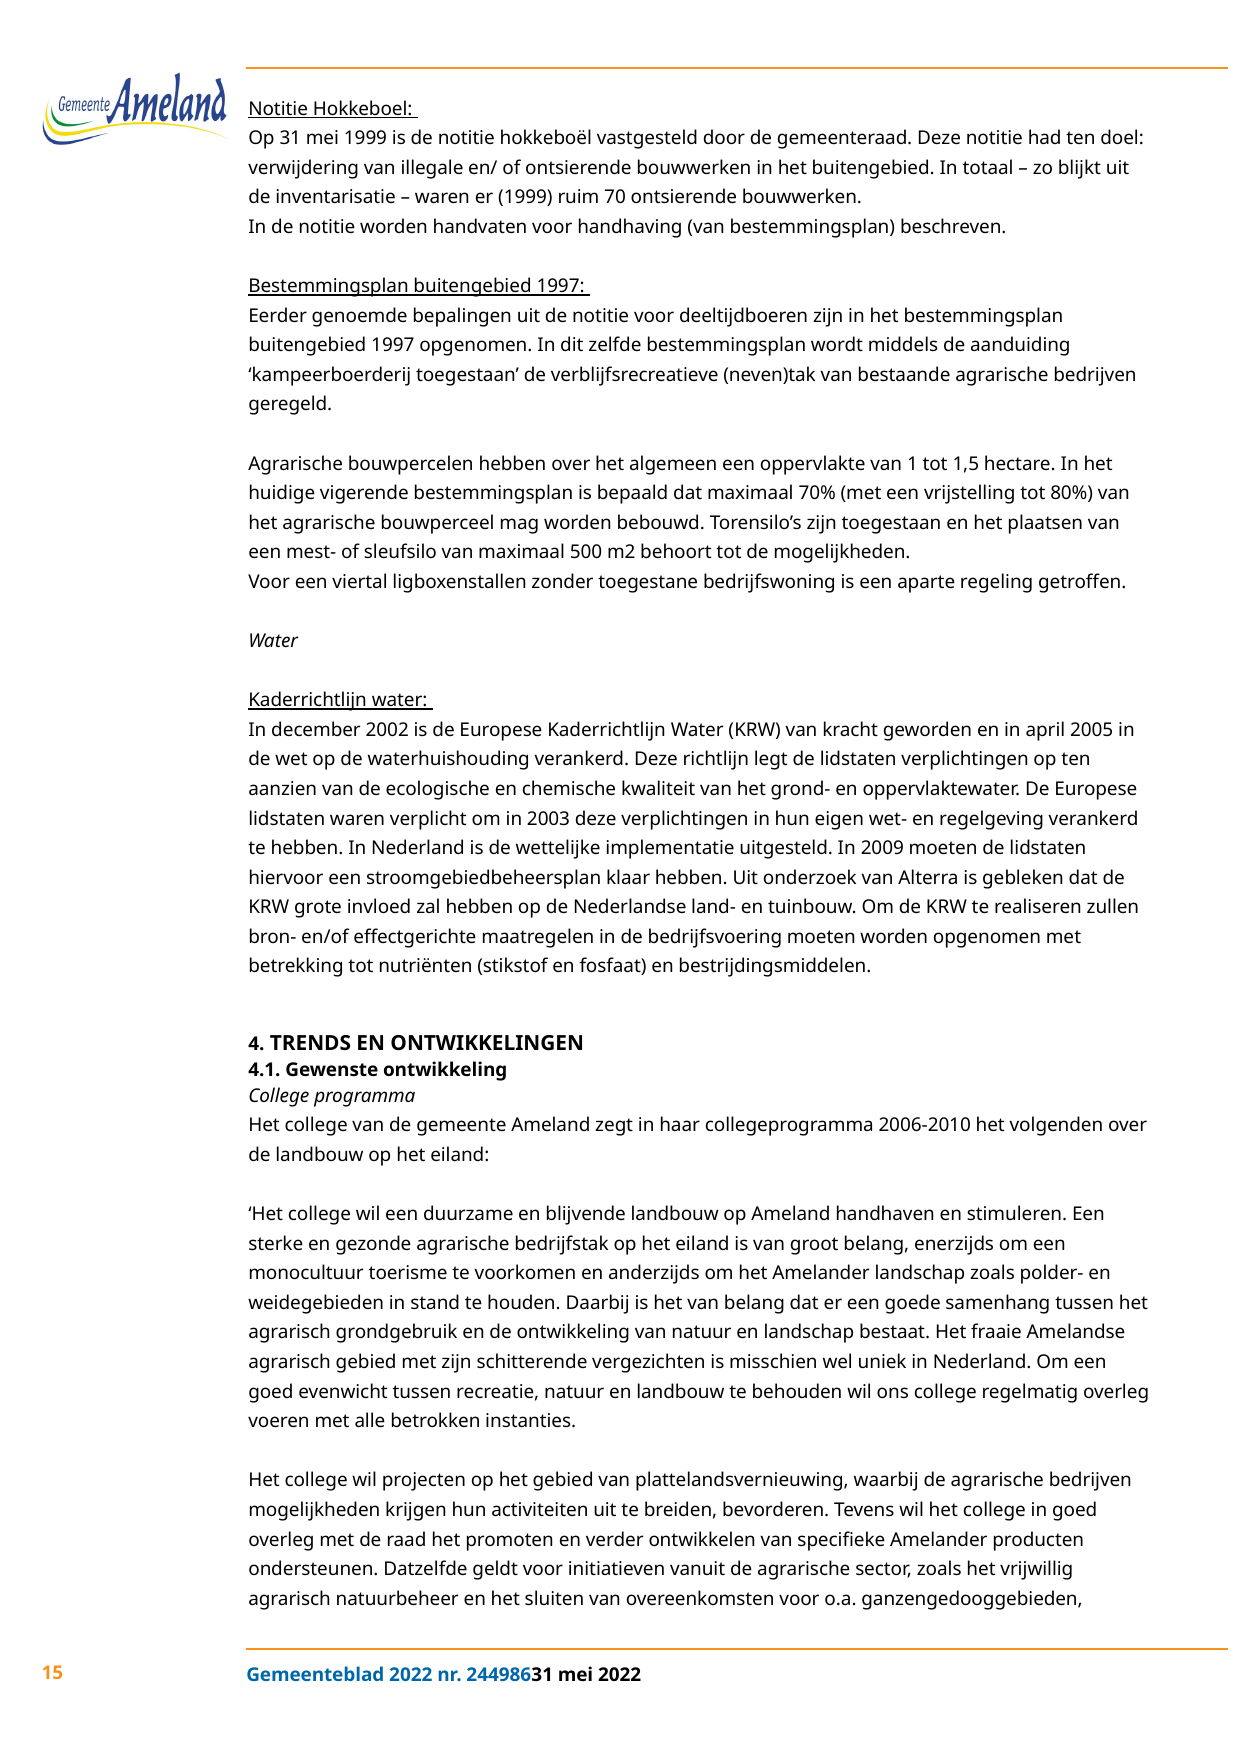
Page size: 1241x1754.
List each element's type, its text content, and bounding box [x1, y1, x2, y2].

text Notitie Hokkeboel: [248, 95, 1152, 121]
text 4. TRENDS EN ONTWIKKELINGEN [248, 1028, 1152, 1056]
text Het college van de gemeente Ameland zegt in haar collegeprogramma 2006-2010 het volgenden over de landbouw op het eiland: [248, 1112, 1152, 1167]
text Kaderrichtlijn water: [248, 686, 1152, 712]
text In december 2002 is de Europese Kaderrichtlijn Water (KRW) van kracht geworden en in april 2005 in de wet op de waterhuishouding verankerd. Deze richtlijn legt de lidstaten verplichtingen op ten aanzien van de ecologische en chemische kwaliteit van het grond- en oppervlaktewater. De Europese lidstaten waren verplicht om in 2003 deze verplichtingen in hun eigen wet- en regelgeving verankerd te hebben. In Nederland is de wettelijke implementatie uitgesteld. In 2009 moeten de lidstaten hiervoor een stroomgebiedbeheersplan klaar hebben. Uit onderzoek van Alterra is gebleken dat de KRW grote invloed zal hebben op de Nederlandse land- en tuinbouw. Om de KRW te realiseren zullen bron- en/of effectgerichte maatregelen in de bedrijfsvoering moeten worden opgenomen met betrekking tot nutriënten (stikstof en fosfaat) en bestrijdingsmiddelen. [248, 716, 1152, 978]
text Op 31 mei 1999 is de notitie hokkeboël vastgesteld door de gemeenteraad. Deze notitie had ten doel: verwijdering van illegale en/ of ontsierende bouwwerken in het buitengebied. In totaal – zo blijkt uit de inventarisatie – waren er (1999) ruim 70 ontsierende bouwwerken. [248, 124, 1152, 209]
text Water [248, 627, 1152, 653]
text Het college wil projecten op het gebied van plattelandsvernieuwing, waarbij de agrarische bedrijven mogelijkheden krijgen hun activiteiten uit te breiden, bevorderen. Tevens wil het college in goed overleg met de raad het promoten en verder ontwikkelen van specifieke Amelander producten ondersteunen. Datzelfde geldt voor initiatieven vanuit de agrarische sector, zoals het vrijwillig agrarisch natuurbeheer en het sluiten van overeenkomsten voor o.a. ganzengedooggebieden, [248, 1467, 1152, 1611]
text In de notitie worden handvaten voor handhaving (van bestemmingsplan) beschreven. [248, 213, 1152, 239]
text Bestemmingsplan buitengebied 1997: [248, 272, 1152, 298]
text 4.1. Gewenste ontwikkeling [248, 1056, 1152, 1082]
picture [41, 47, 231, 172]
text Eerder genoemde bepalingen uit de notitie voor deeltijdboeren zijn in het bestemmingsplan buitengebied 1997 opgenomen. In dit zelfde bestemmingsplan wordt middels de aanduiding ‘kampeerboerderij toegestaan’ de verblijfsrecreatieve (neven)tak van bestaande agrarische bedrijven geregeld. [248, 302, 1152, 416]
text College programma [248, 1082, 1152, 1108]
text Voor een viertal ligboxenstallen zonder toegestane bedrijfswoning is een aparte regeling getroffen. [248, 568, 1152, 594]
text ‘Het college wil een duurzame en blijvende landbouw op Ameland handhaven en stimuleren. Een sterke en gezonde agrarische bedrijfstak op het eiland is van groot belang, enerzijds om een monocultuur toerisme te voorkomen en anderzijds om het Amelander landschap zoals polder- en weidegebieden in stand te houden. Daarbij is het van belang dat er een goede samenhang tussen het agrarisch grondgebruik en de ontwikkeling van natuur en landschap bestaat. Het fraaie Amelandse agrarisch gebied met zijn schitterende vergezichten is misschien wel uniek in Nederland. Om een goed evenwicht tussen recreatie, natuur en landbouw te behouden wil ons college regelmatig overleg voeren met alle betrokken instanties. [248, 1200, 1152, 1433]
text Agrarische bouwpercelen hebben over het algemeen een oppervlakte van 1 tot 1,5 hectare. In het huidige vigerende bestemmingsplan is bepaald dat maximaal 70% (met een vrijstelling tot 80%) van het agrarische bouwperceel mag worden bebouwd. Torensilo’s zijn toegestaan en het plaatsen van een mest- of sleufsilo van maximaal 500 m2 behoort tot de mogelijkheden. [248, 450, 1152, 564]
